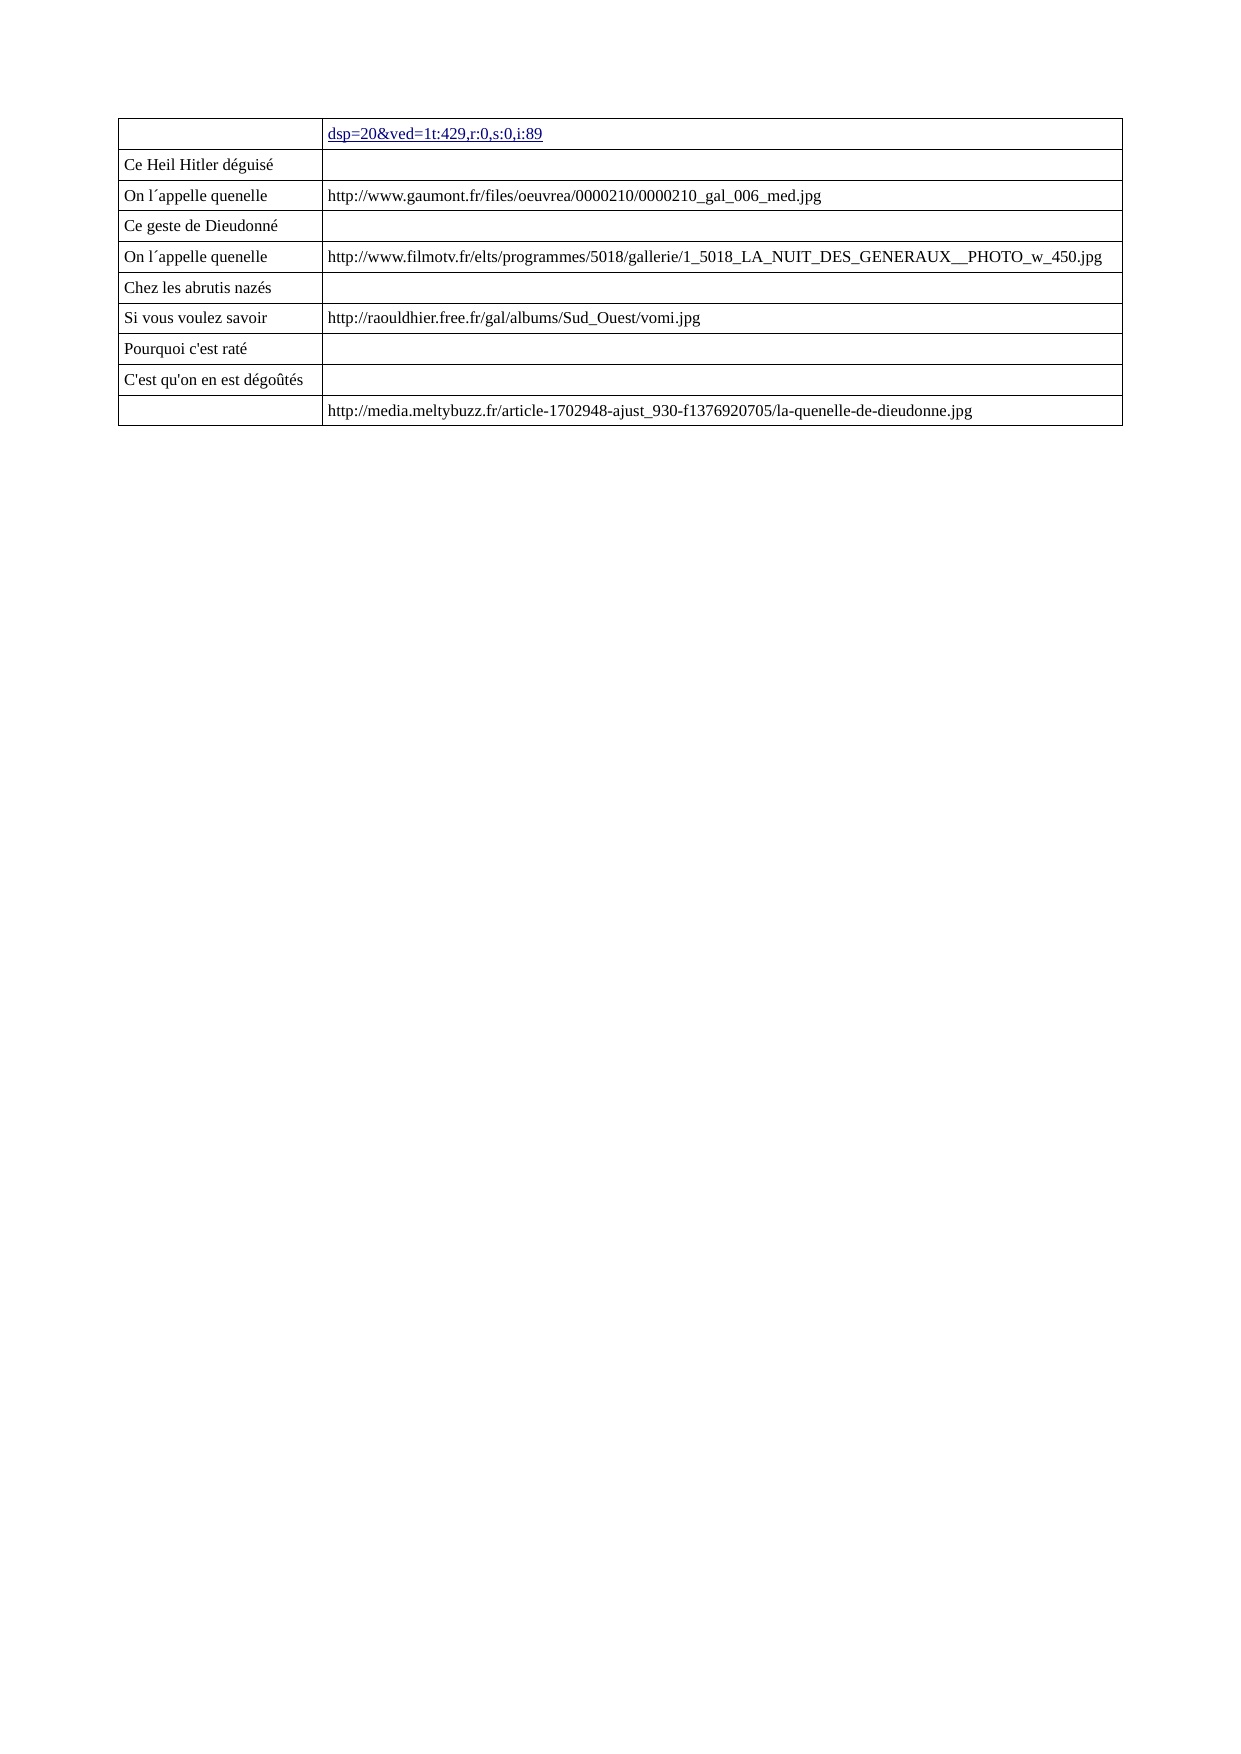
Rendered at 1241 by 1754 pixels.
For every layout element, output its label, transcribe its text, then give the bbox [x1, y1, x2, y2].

table_cell [119, 396, 322, 425]
table_cell C'est qu'on en est dégoûtés [119, 365, 322, 395]
table_cell Ce geste de Dieudonné [119, 211, 322, 241]
table_cell dsp=20&ved=1t:429,r:0,s:0,i:89 [323, 119, 1122, 149]
table_cell http://www.gaumont.fr/files/oeuvrea/0000210/0000210_gal_006_med.jpg [323, 181, 1122, 210]
table_cell Pourquoi c'est raté [119, 334, 322, 364]
table_cell Ce Heil Hitler déguisé [119, 150, 322, 179]
table_cell [323, 211, 1122, 241]
table_cell [323, 273, 1122, 302]
table_cell Si vous voulez savoir [119, 304, 322, 333]
table_cell [323, 334, 1122, 364]
table_cell http://www.filmotv.fr/elts/programmes/5018/gallerie/1_5018_LA_NUIT_DES_GENERAUX__PHOTO_w_450.jpg [323, 242, 1122, 272]
table_cell [323, 150, 1122, 179]
table_cell http://media.meltybuzz.fr/article-1702948-ajust_930-f1376920705/la-quenelle-de-dieudonne.jpg [323, 396, 1122, 425]
table_cell On l´appelle quenelle [119, 181, 322, 210]
table_cell http://raouldhier.free.fr/gal/albums/Sud_Ouest/vomi.jpg [323, 304, 1122, 333]
table_cell Chez les abrutis nazés [119, 273, 322, 302]
table_cell [323, 365, 1122, 395]
table_cell On l´appelle quenelle [119, 242, 322, 272]
table_cell [119, 119, 322, 149]
